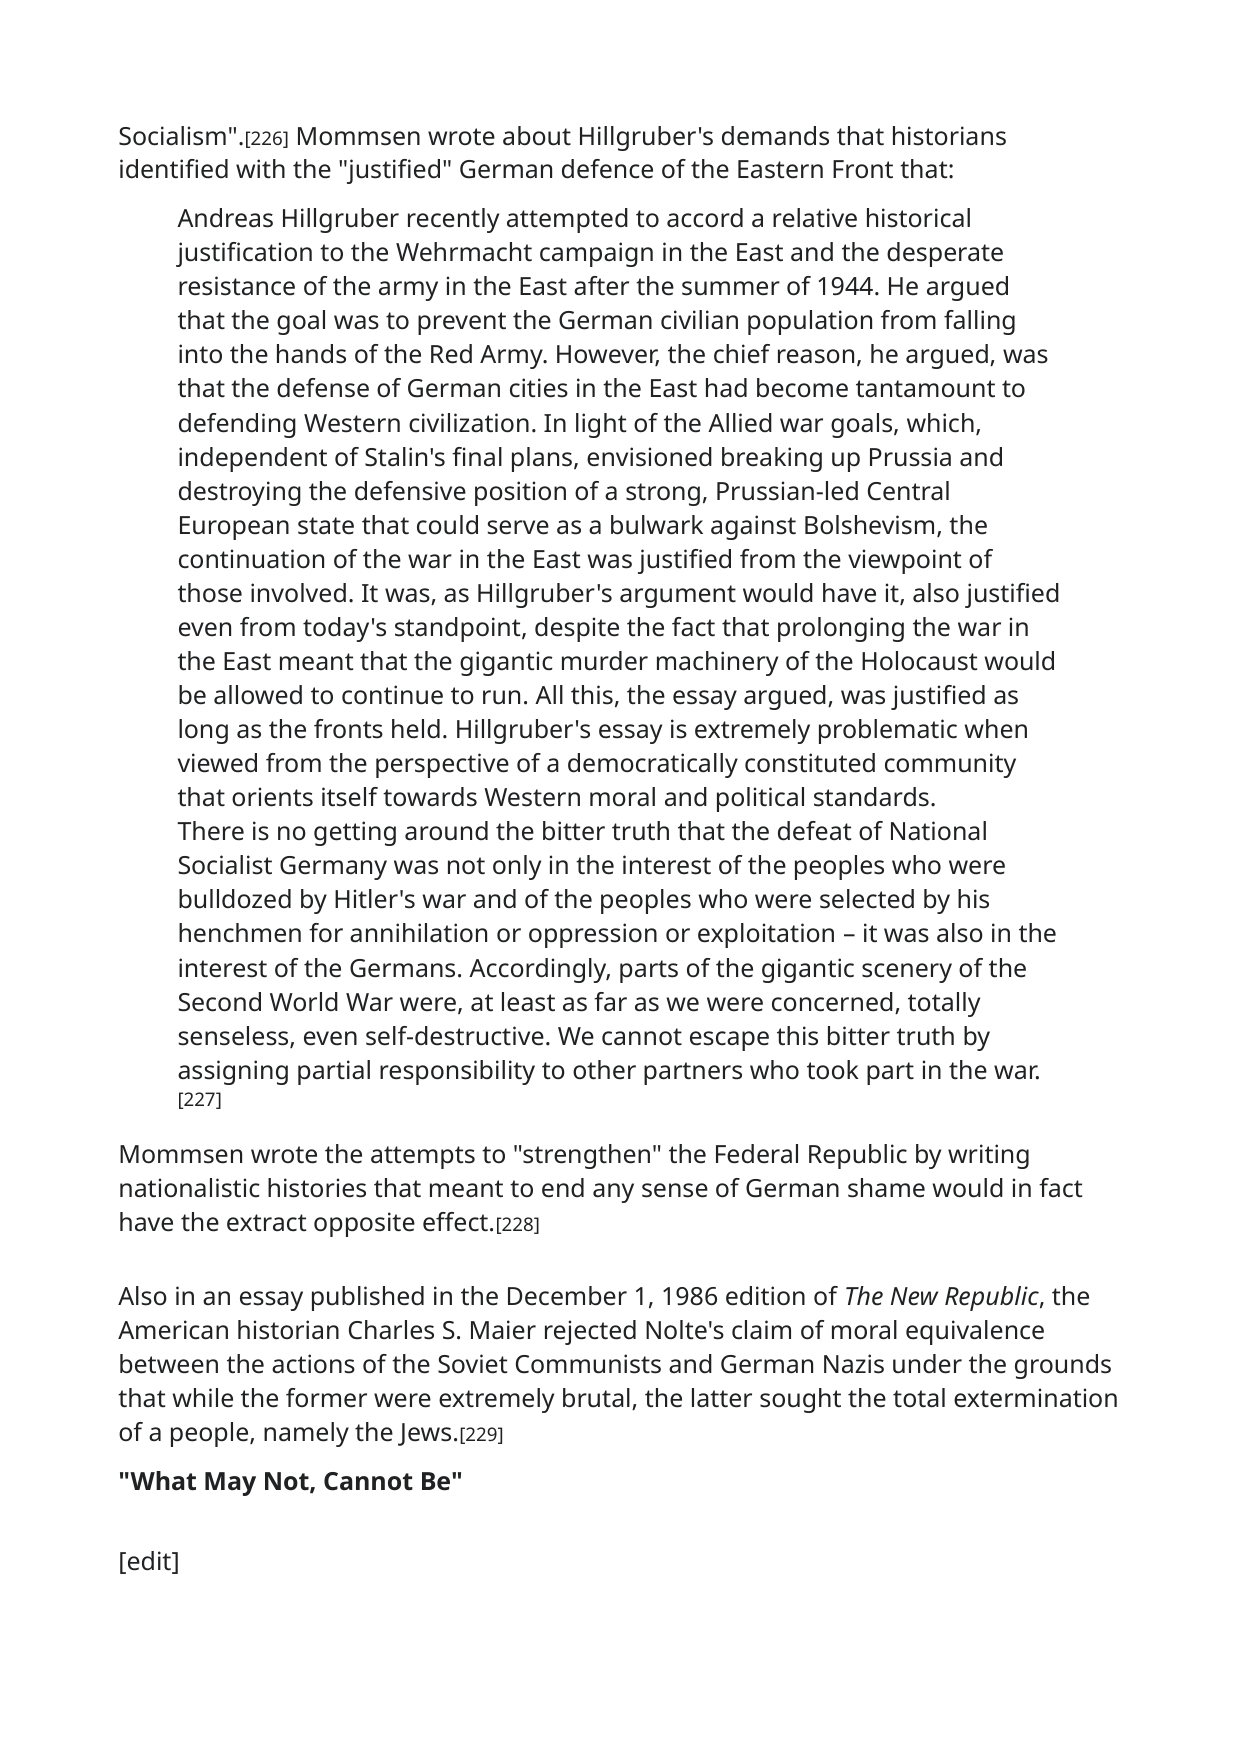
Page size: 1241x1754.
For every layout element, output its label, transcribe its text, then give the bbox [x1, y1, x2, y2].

text Andreas Hillgruber recently attempted to accord a relative historical justification to the Wehrmacht campaign in the East and the desperate resistance of the army in the East after the summer of 1944. He argued that the goal was to prevent the German civilian population from falling into the hands of the Red Army. However, the chief reason, he argued, was that the defense of German cities in the East had become tantamount to defending Western civilization. In light of the Allied war goals, which, independent of Stalin's final plans, envisioned breaking up Prussia and destroying the defensive position of a strong, Prussian-led Central European state that could serve as a bulwark against Bolshevism, the continuation of the war in the East was justified from the viewpoint of those involved. It was, as Hillgruber's argument would have it, also justified even from today's standpoint, despite the fact that prolonging the war in the East meant that the gigantic murder machinery of the Holocaust would be allowed to continue to run. All this, the essay argued, was justified as long as the fronts held. Hillgruber's essay is extremely problematic when viewed from the perspective of a democratically constituted community that orients itself towards Western moral and political standards. [177, 201, 1063, 814]
text There is no getting around the bitter truth that the defeat of National Socialist Germany was not only in the interest of the peoples who were bulldozed by Hitler's war and of the peoples who were selected by his henchmen for annihilation or oppression or exploitation – it was also in the interest of the Germans. Accordingly, parts of the gigantic scenery of the Second World War were, at least as far as we were concerned, totally senseless, even self-destructive. We cannot escape this bitter truth by assigning partial responsibility to other partners who took part in the war.[227] [177, 814, 1063, 1112]
subtitle "What May Not, Cannot Be" [118, 1464, 1122, 1498]
text Also in an essay published in the December 1, 1986 edition of The New Republic, the American historian Charles S. Maier rejected Nolte's claim of moral equivalence between the actions of the Soviet Communists and German Nazis under the grounds that while the former were extremely brutal, the latter sought the total extermination of a people, namely the Jews.[229] [118, 1279, 1122, 1449]
text [edit] [118, 1543, 1122, 1577]
text Mommsen wrote the attempts to "strengthen" the Federal Republic by writing nationalistic histories that meant to end any sense of German shame would in fact have the extract opposite effect.[228] [118, 1137, 1122, 1239]
text Socialism".[226] Mommsen wrote about Hillgruber's demands that historians identified with the "justified" German defence of the Eastern Front that: [118, 118, 1122, 186]
